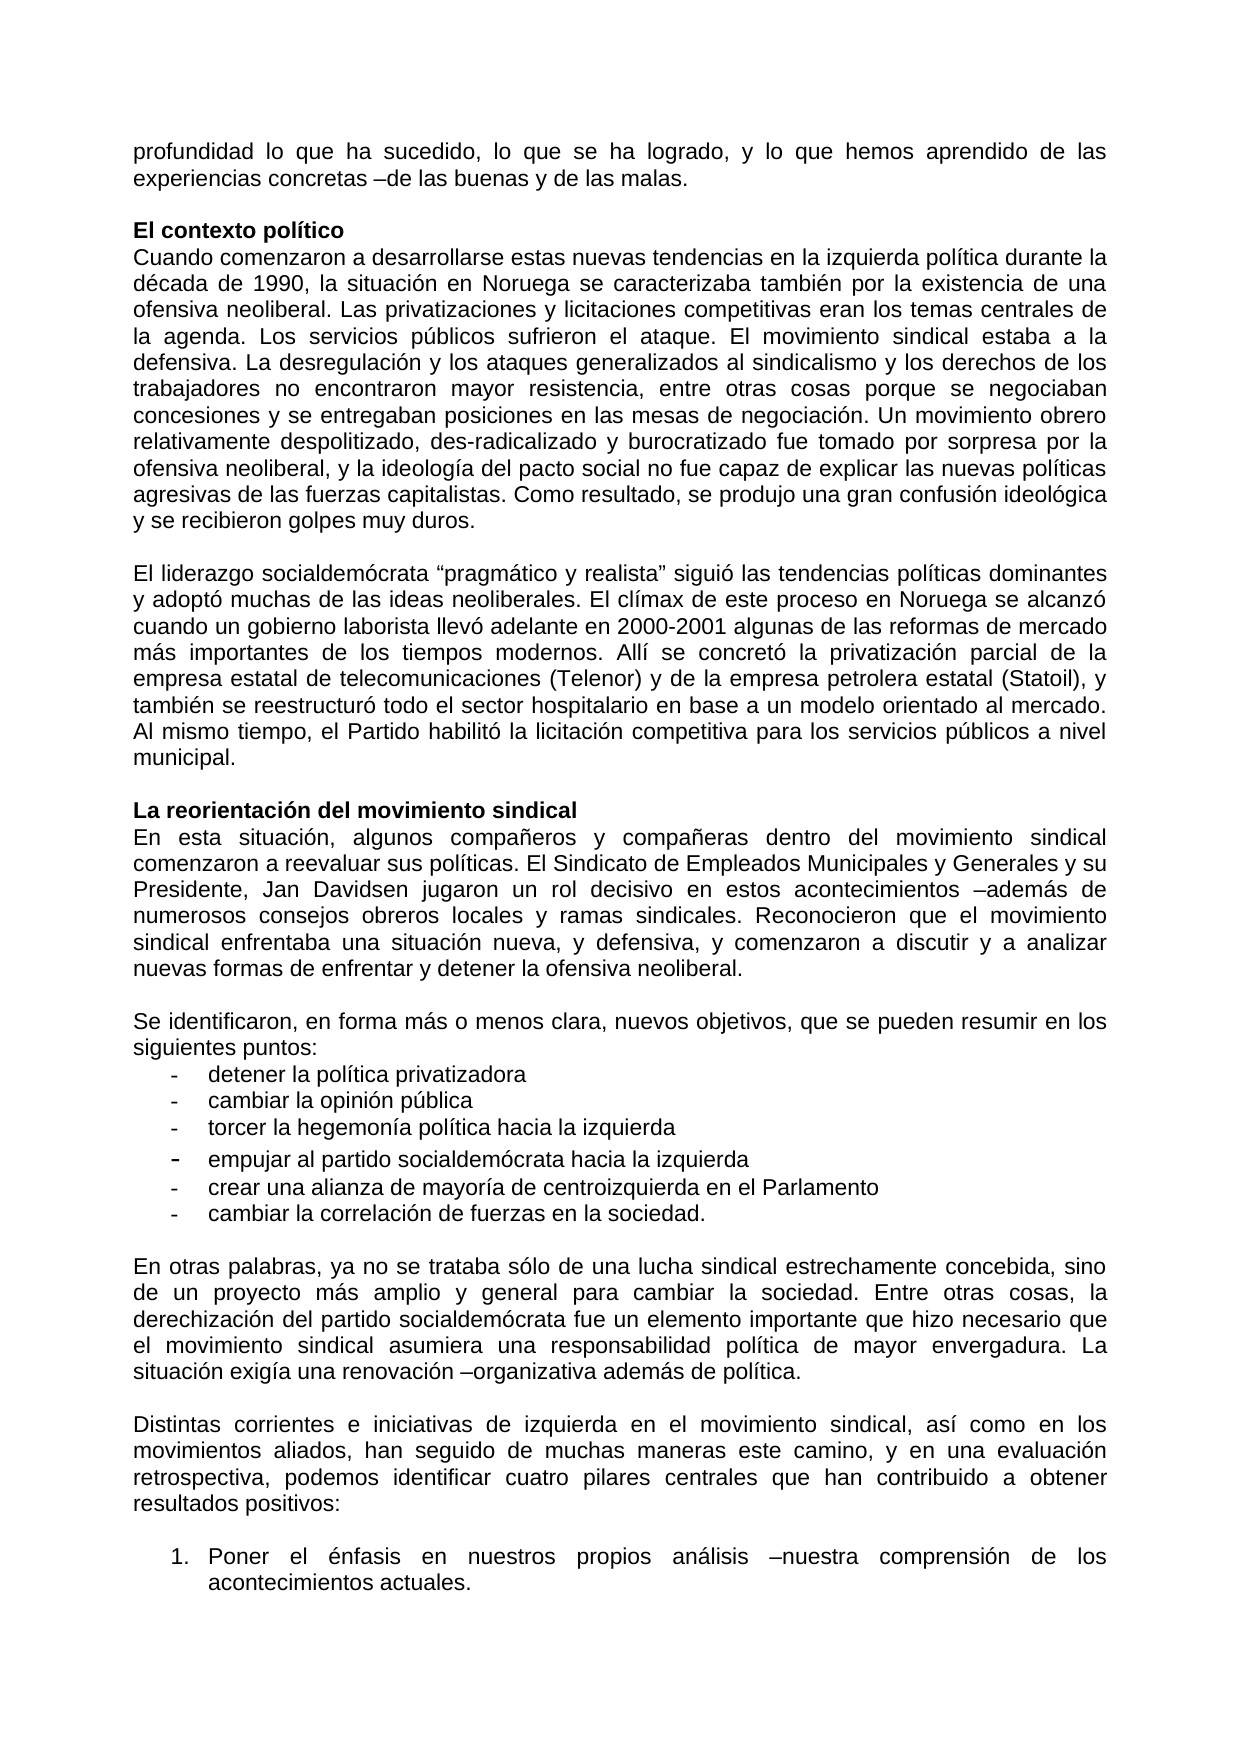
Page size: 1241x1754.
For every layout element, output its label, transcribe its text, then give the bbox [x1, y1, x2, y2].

list empujar al partido socialdemócrata hacia la izquierda [170, 1140, 1108, 1173]
list cambiar la correlación de fuerzas en la sociedad. [170, 1200, 1108, 1226]
text El liderazgo socialdemócrata “pragmático y realista” siguió las tendencias políticas dominantes y adoptó muchas de las ideas neoliberales. El clímax de este proceso en Noruega se alcanzó cuando un gobierno laborista llevó adelante en 2000-2001 algunas de las reformas de mercado más importantes de los tiempos modernos. Allí se concretó la privatización parcial de la empresa estatal de telecomunicaciones (Telenor) y de la empresa petrolera estatal (Statoil), y también se reestructuró todo el sector hospitalario en base a un modelo orientado al mercado. Al mismo tiempo, el Partido habilitó la licitación competitiva para los servicios públicos a nivel municipal. [133, 560, 1108, 771]
text En esta situación, algunos compañeros y compañeras dentro del movimiento sindical comenzaron a reevaluar sus políticas. El Sindicato de Empleados Municipales y Generales y su Presidente, Jan Davidsen jugaron un rol decisivo en estos acontecimientos –además de numerosos consejos obreros locales y ramas sindicales. Reconocieron que el movimiento sindical enfrentaba una situación nueva, y defensiva, y comenzaron a discutir y a analizar nuevas formas de enfrentar y detener la ofensiva neoliberal. [133, 823, 1108, 982]
text La reorientación del movimiento sindical [133, 797, 1108, 823]
list Poner el énfasis en nuestros propios análisis –nuestra comprensión de los acontecimientos actuales. [170, 1543, 1108, 1595]
text Cuando comenzaron a desarrollarse estas nuevas tendencias en la izquierda política durante la década de 1990, la situación en Noruega se caracterizaba también por la existencia de una ofensiva neoliberal. Las privatizaciones y licitaciones competitivas eran los temas centrales de la agenda. Los servicios públicos sufrieron el ataque. El movimiento sindical estaba a la defensiva. La desregulación y los ataques generalizados al sindicalismo y los derechos de los trabajadores no encontraron mayor resistencia, entre otras cosas porque se negociaban concesiones y se entregaban posiciones en las mesas de negociación. Un movimiento obrero relativamente despolitizado, des-radicalizado y burocratizado fue tomado por sorpresa por la ofensiva neoliberal, y la ideología del pacto social no fue capaz de explicar las nuevas políticas agresivas de las fuerzas capitalistas. Como resultado, se produjo una gran confusión ideológica y se recibieron golpes muy duros. [133, 244, 1108, 533]
list crear una alianza de mayoría de centroizquierda en el Parlamento [170, 1173, 1108, 1200]
text En otras palabras, ya no se trataba sólo de una lucha sindical estrechamente concebida, sino de un proyecto más amplio y general para cambiar la sociedad. Entre otras cosas, la derechización del partido socialdemócrata fue un elemento importante que hizo necesario que el movimiento sindical asumiera una responsabilidad política de mayor envergadura. La situación exigía una renovación –organizativa además de política. [133, 1253, 1108, 1384]
text profundidad lo que ha sucedido, lo que se ha logrado, y lo que hemos aprendido de las experiencias concretas –de las buenas y de las malas. [133, 138, 1108, 191]
list cambiar la opinión pública [170, 1087, 1108, 1113]
list detener la política privatizadora [170, 1061, 1108, 1087]
list torcer la hegemonía política hacia la izquierda [170, 1113, 1108, 1140]
text Se identificaron, en forma más o menos clara, nuevos objetivos, que se pueden resumir en los siguientes puntos: [133, 1008, 1108, 1061]
text Distintas corrientes e iniciativas de izquierda en el movimiento sindical, así como en los movimientos aliados, han seguido de muchas maneras este camino, y en una evaluación retrospectiva, podemos identificar cuatro pilares centrales que han contribuido a obtener resultados positivos: [133, 1411, 1108, 1516]
text El contexto político [133, 217, 1108, 244]
